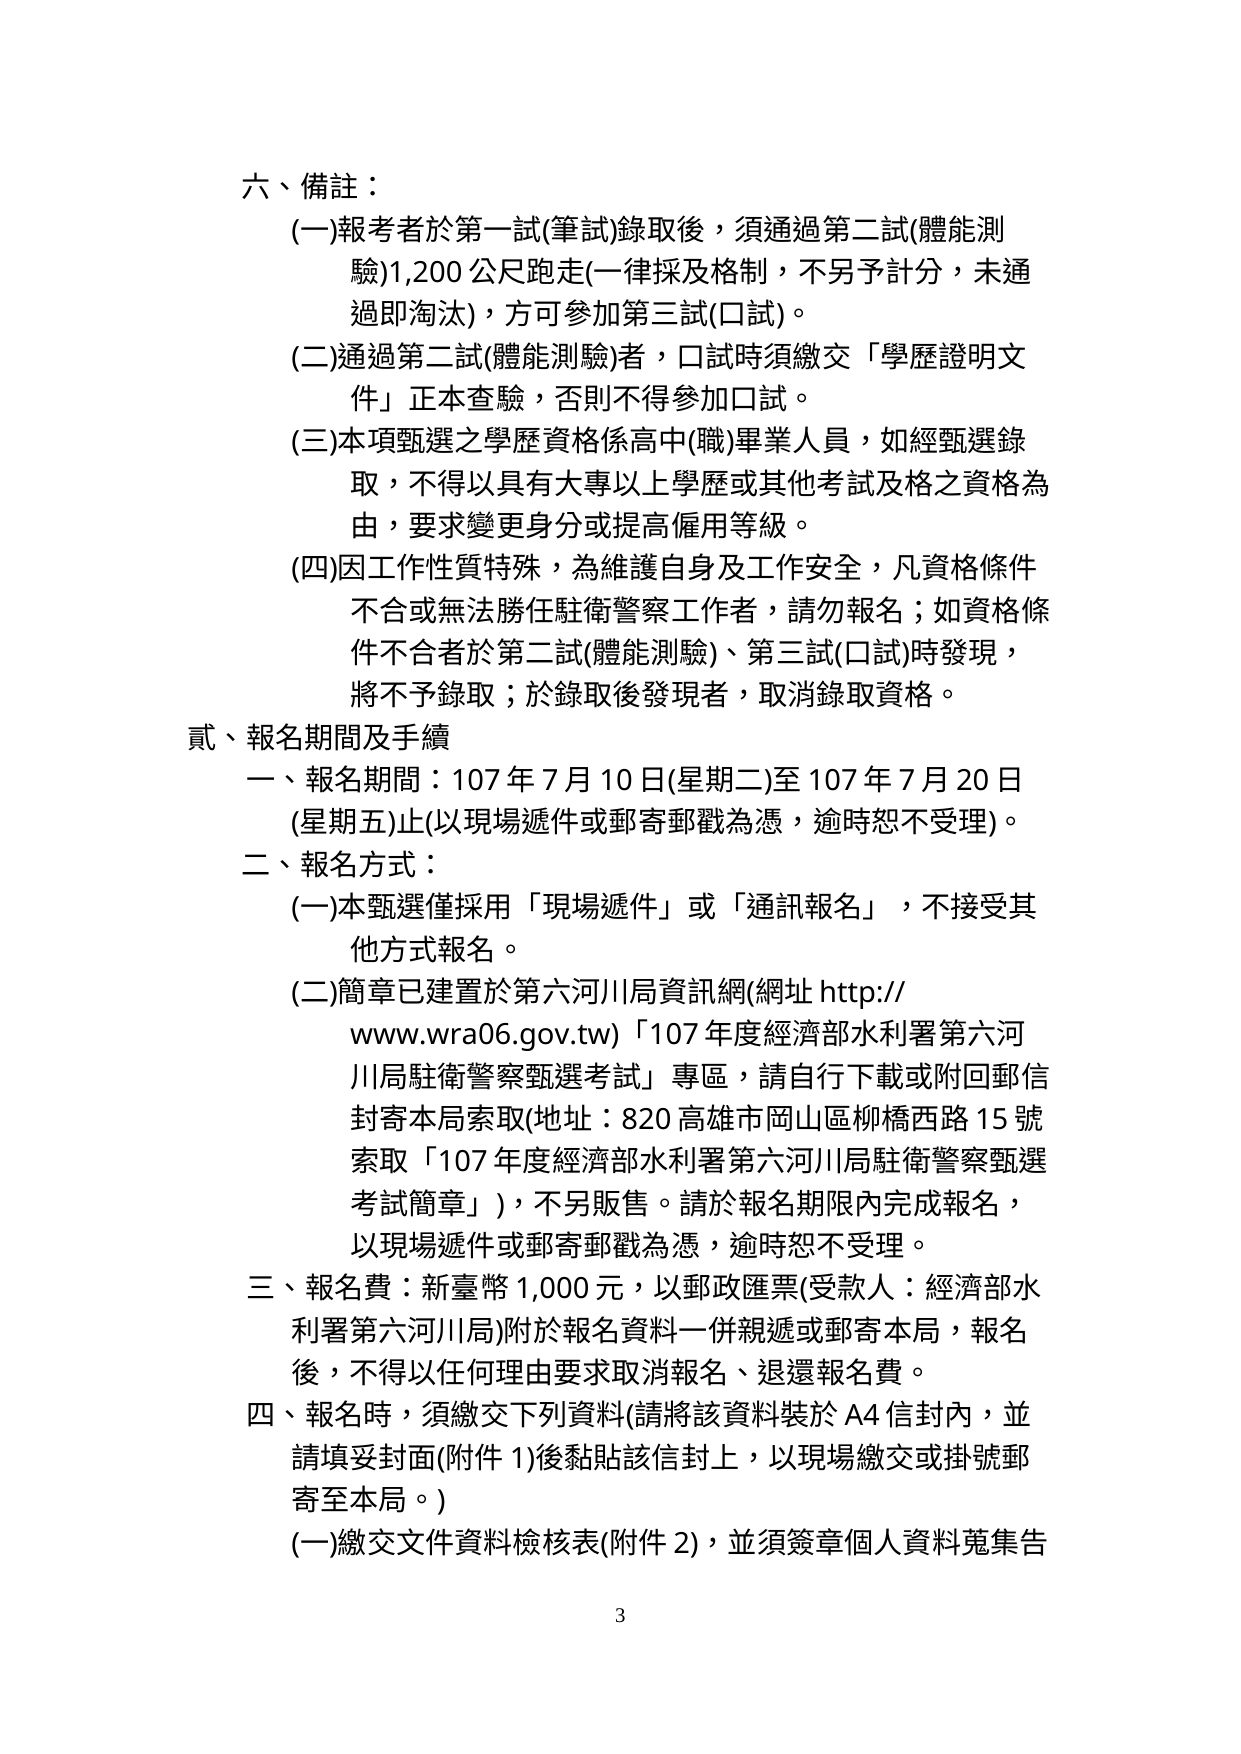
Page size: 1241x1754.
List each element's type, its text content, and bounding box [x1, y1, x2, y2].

text 六、備註： [187, 164, 1053, 206]
text 三、報名費：新臺幣1,000元，以郵政匯票(受款人：經濟部水利署第六河川局)附於報名資料一併親遞或郵寄本局，報名後，不得以任何理由要求取消報名、退還報名費。 [246, 1265, 1053, 1392]
text (二)通過第二試(體能測驗)者，口試時須繳交「學歷證明文件」正本查驗，否則不得參加口試。 [291, 333, 1053, 418]
text 二、報名方式： [187, 841, 1053, 884]
text (一)本甄選僅採用「現場遞件」或「通訊報名」，不接受其他方式報名。 [291, 884, 1053, 968]
text (二)簡章已建置於第六河川局資訊網(網址http://www.wra06.gov.tw)「107年度經濟部水利署第六河川局駐衛警察甄選考試」專區，請自行下載或附回郵信封寄本局索取(地址：820高雄市岡山區柳橋西路15號索取「107年度經濟部水利署第六河川局駐衛警察甄選考試簡章」)，不另販售。請於報名期限內完成報名，以現場遞件或郵寄郵戳為憑，逾時恕不受理。 [291, 968, 1053, 1265]
text 貳、報名期間及手續 [187, 714, 1053, 757]
text (四)因工作性質特殊，為維護自身及工作安全，凡資格條件不合或無法勝任駐衛警察工作者，請勿報名；如資格條件不合者於第二試(體能測驗)、第三試(口試)時發現，將不予錄取；於錄取後發現者，取消錄取資格。 [291, 545, 1053, 714]
text 一、報名期間：107年7月10日(星期二)至107年7月20日(星期五)止(以現場遞件或郵寄郵戳為憑，逾時恕不受理)。 [246, 757, 1053, 841]
text (一)繳交文件資料檢核表(附件2)，並須簽章個人資料蒐集告 [291, 1519, 1053, 1562]
text (一)報考者於第一試(筆試)錄取後，須通過第二試(體能測驗)1,200公尺跑走(一律採及格制，不另予計分，未通過即淘汰)，方可參加第三試(口試)。 [291, 206, 1053, 333]
text (三)本項甄選之學歷資格係高中(職)畢業人員，如經甄選錄取，不得以具有大專以上學歷或其他考試及格之資格為由，要求變更身分或提高僱用等級。 [291, 418, 1053, 545]
text 四、報名時，須繳交下列資料(請將該資料裝於A4信封內，並請填妥封面(附件1)後黏貼該信封上，以現場繳交或掛號郵寄至本局。) [246, 1392, 1053, 1519]
